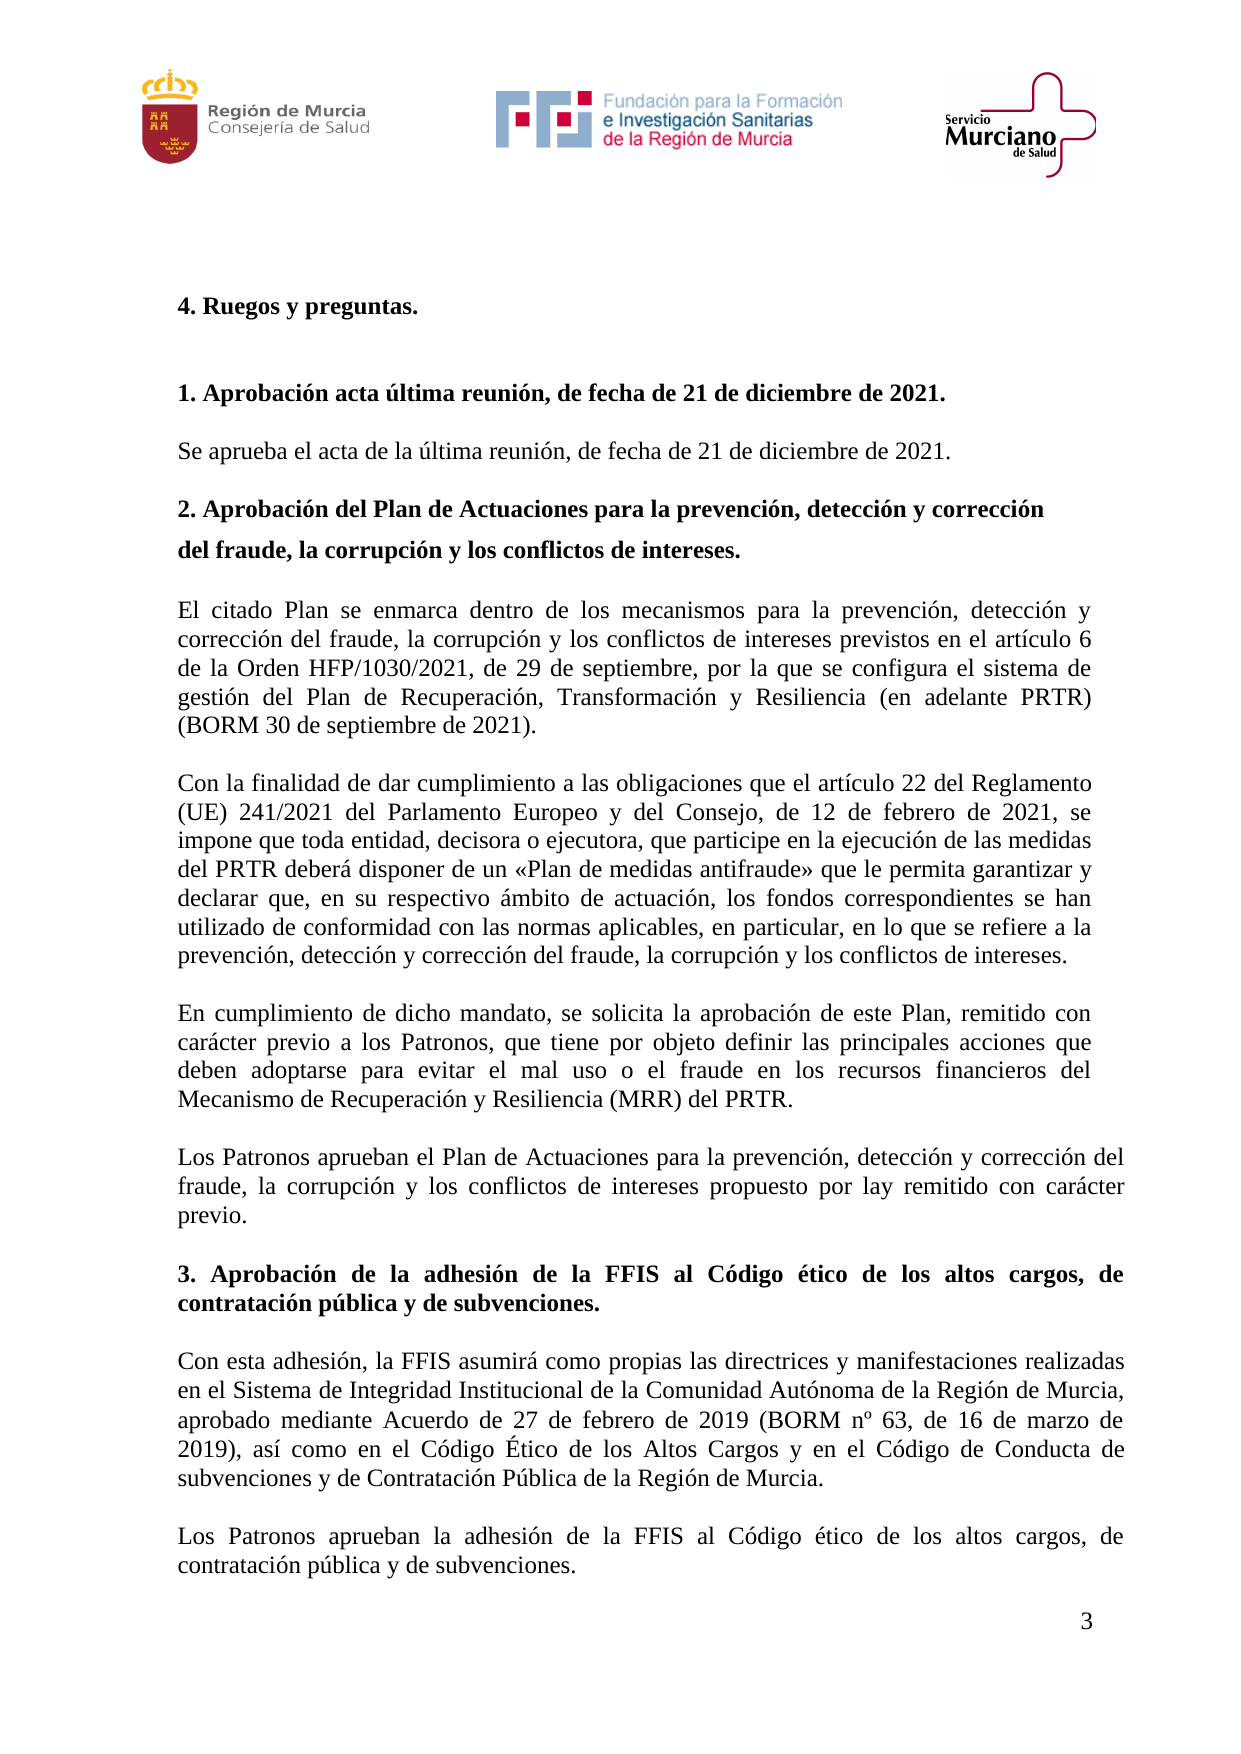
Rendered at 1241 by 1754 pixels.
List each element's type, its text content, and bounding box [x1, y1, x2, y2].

text En cumplimiento de dicho mandato, se solicita la aprobación de este Plan, remitido con carácter previo a los Patronos, que tiene por objeto definir las principales acciones que deben adoptarse para evitar el mal uso o el fraude en los recursos financieros del Mecanismo de Recuperación y Resiliencia (MRR) del PRTR. [177, 998, 1093, 1113]
text Los Patronos aprueban la adhesión de la FFIS al Código ético de los altos cargos, de contratación pública y de subvenciones. [177, 1521, 1126, 1579]
text del fraude, la corrupción y los conflictos de intereses. [177, 523, 1126, 566]
text 1. Aprobación acta última reunión, de fecha de 21 de diciembre de 2021. [177, 377, 1126, 407]
text Con esta adhesión, la FFIS asumirá como propias las directrices y manifestaciones realizadas en el Sistema de Integridad Institucional de la Comunidad Autónoma de la Región de Murcia, aprobado mediante Acuerdo de 27 de febrero de 2019 (BORM nº 63, de 16 de marzo de 2019), así como en el Código Ético de los Altos Cargos y en el Código de Conducta de subvenciones y de Contratación Pública de la Región de Murcia. [177, 1346, 1126, 1492]
text Los Patronos aprueban el Plan de Actuaciones para la prevención, detección y corrección del fraude, la corrupción y los conflictos de intereses propuesto por lay remitido con carácter previo. [177, 1142, 1126, 1229]
text Con la finalidad de dar cumplimiento a las obligaciones que el artículo 22 del Reglamento (UE) 241/2021 del Parlamento Europeo y del Consejo, de 12 de febrero de 2021, se impone que toda entidad, decisora o ejecutora, que participe en la ejecución de las medidas del PRTR deberá disponer de un «Plan de medidas antifraude» que le permita garantizar y declarar que, en su respectivo ámbito de actuación, los fondos correspondientes se han utilizado de conformidad con las normas aplicables, en particular, en lo que se refiere a la prevención, detección y corrección del fraude, la corrupción y los conflictos de intereses. [177, 768, 1093, 969]
text 3. Aprobación de la adhesión de la FFIS al Código ético de los altos cargos, de contratación pública y de subvenciones. [177, 1258, 1126, 1317]
text El citado Plan se enmarca dentro de los mecanismos para la prevención, detección y corrección del fraude, la corrupción y los conflictos de intereses previstos en el artículo 6 de la Orden HFP/1030/2021, de 29 de septiembre, por la que se configura el sistema de gestión del Plan de Recuperación, Transformación y Resiliencia (en adelante PRTR) (BORM 30 de septiembre de 2021). [177, 596, 1093, 739]
text Se aprueba el acta de la última reunión, de fecha de 21 de diciembre de 2021. [177, 436, 1126, 465]
text 4. Ruegos y preguntas. [177, 291, 1093, 320]
text 2. Aprobación del Plan de Actuaciones para la prevención, detección y corrección [177, 494, 1126, 523]
